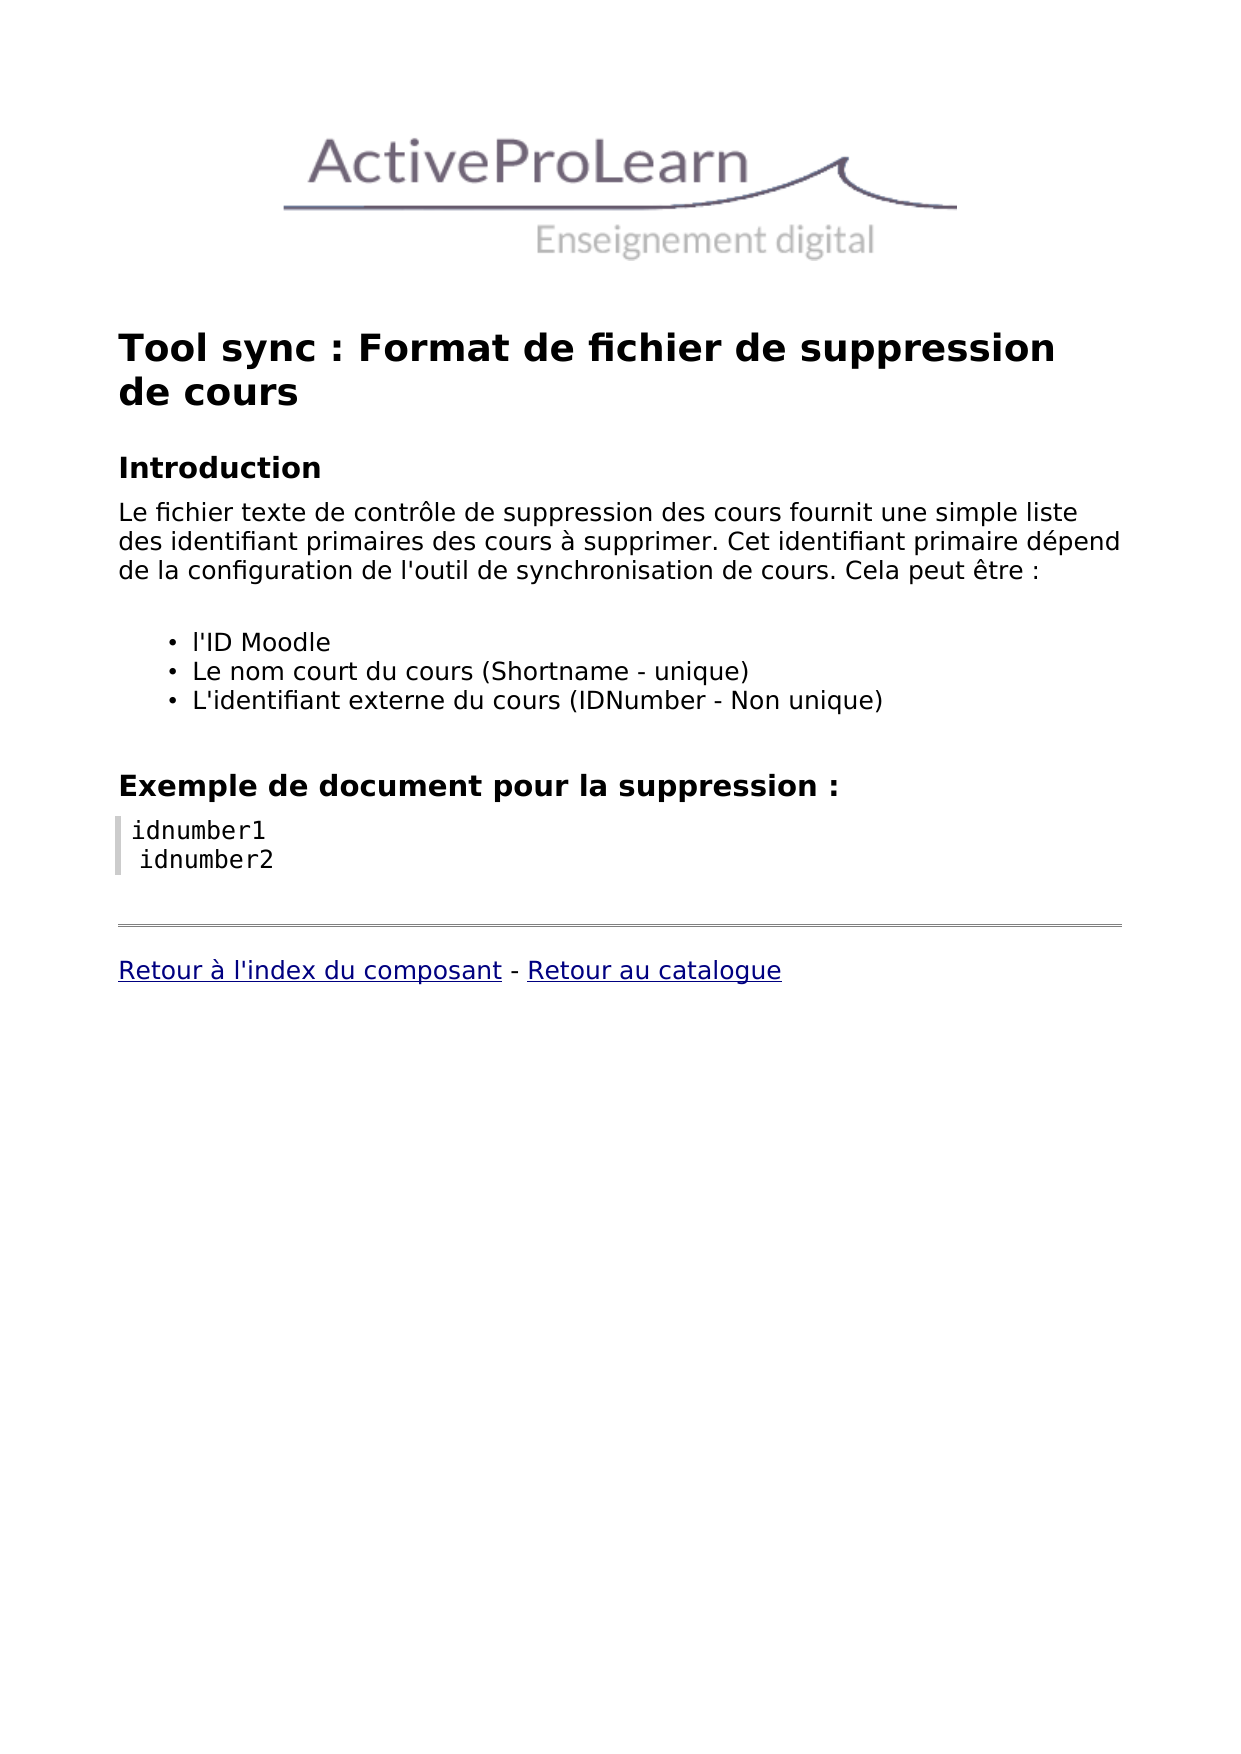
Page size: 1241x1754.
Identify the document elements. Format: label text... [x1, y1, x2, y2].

table_header idnumber1 idnumber2 [121, 816, 1122, 874]
picture [283, 118, 957, 261]
subtitle Exemple de document pour la suppression : [118, 770, 1122, 804]
subtitle Introduction [118, 452, 1122, 486]
subtitle Tool sync : Format de fichier de suppression de cours [118, 327, 1122, 414]
list L'identifiant externe du cours (IDNumber - Non unique) [177, 686, 1122, 715]
list Le nom court du cours (Shortname - unique) [177, 657, 1122, 686]
text Retour à l'index du composant - Retour au catalogue [118, 956, 1122, 985]
list l'ID Moodle [177, 628, 1122, 657]
text Le fichier texte de contrôle de suppression des cours fournit une simple liste des identifiant primaires des cours à supprimer. Cet identifiant primaire dépend de la configuration de l'outil de synchronisation de cours. Cela peut être : [118, 498, 1122, 586]
